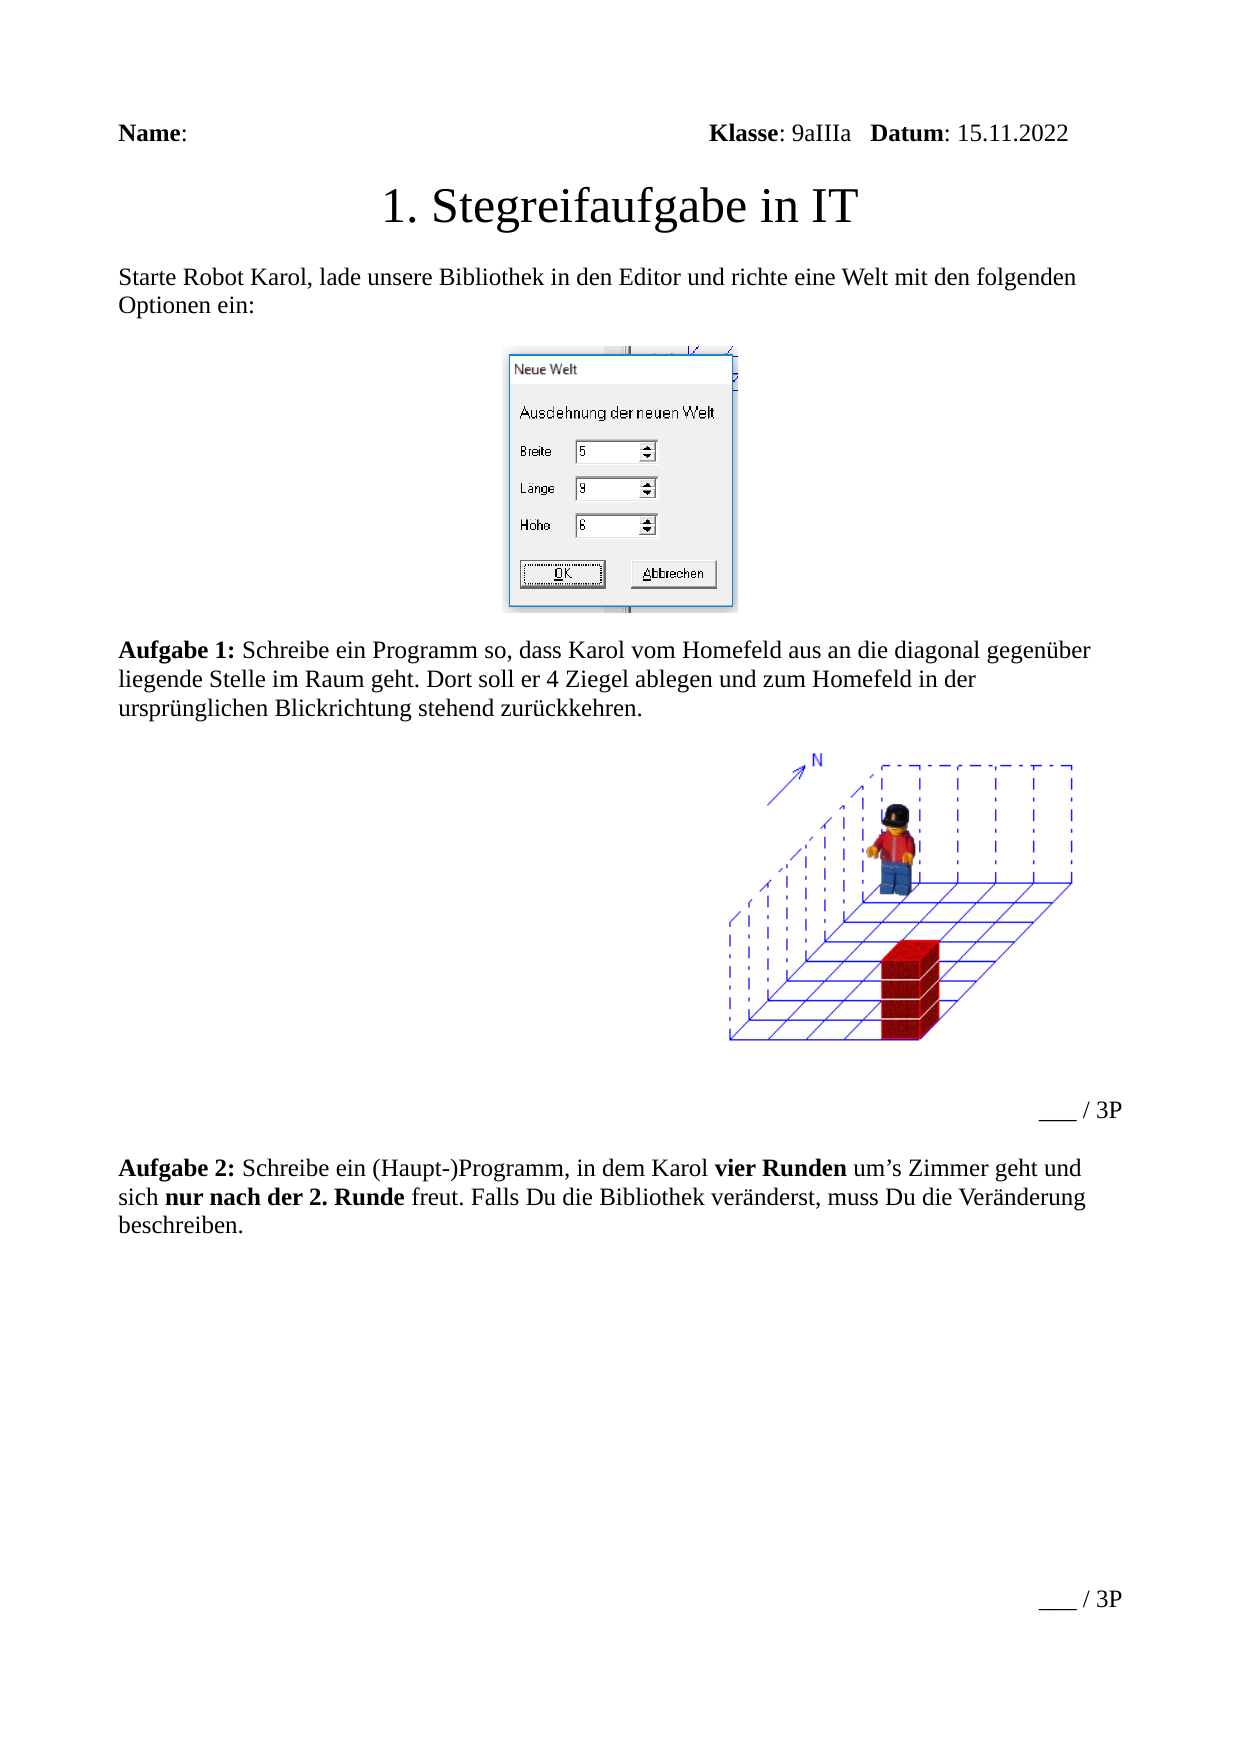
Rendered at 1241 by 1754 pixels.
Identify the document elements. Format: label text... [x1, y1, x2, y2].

text Aufgabe 2: Schreibe ein (Haupt-)Programm, in dem Karol vier Runden um’s Zimmer geht und sich nur nach der 2. Runde freut. Falls Du die Bibliothek veränderst, muss Du die Veränderung beschreiben. [118, 1153, 1122, 1239]
picture [708, 740, 1123, 1085]
text ___ / 3P [118, 1584, 1122, 1613]
text Aufgabe 1: Schreibe ein Programm so, dass Karol vom Homefeld aus an die diagonal gegenüber liegende Stelle im Raum geht. Dort soll er 4 Ziegel ablegen und zum Homefeld in der ursprünglichen Blickrichtung stehend zurückkehren. [118, 636, 1122, 722]
text Starte Robot Karol, lade unsere Bibliothek in den Editor und richte eine Welt mit den folgenden Optionen ein: [118, 262, 1122, 319]
text ___ / 3P [118, 1096, 1122, 1124]
text 1. Stegreifaufgabe in IT [118, 176, 1122, 233]
text Name: Klasse: 9aIIIa Datum: 15.11.2022 [118, 118, 1122, 147]
picture [502, 346, 739, 613]
